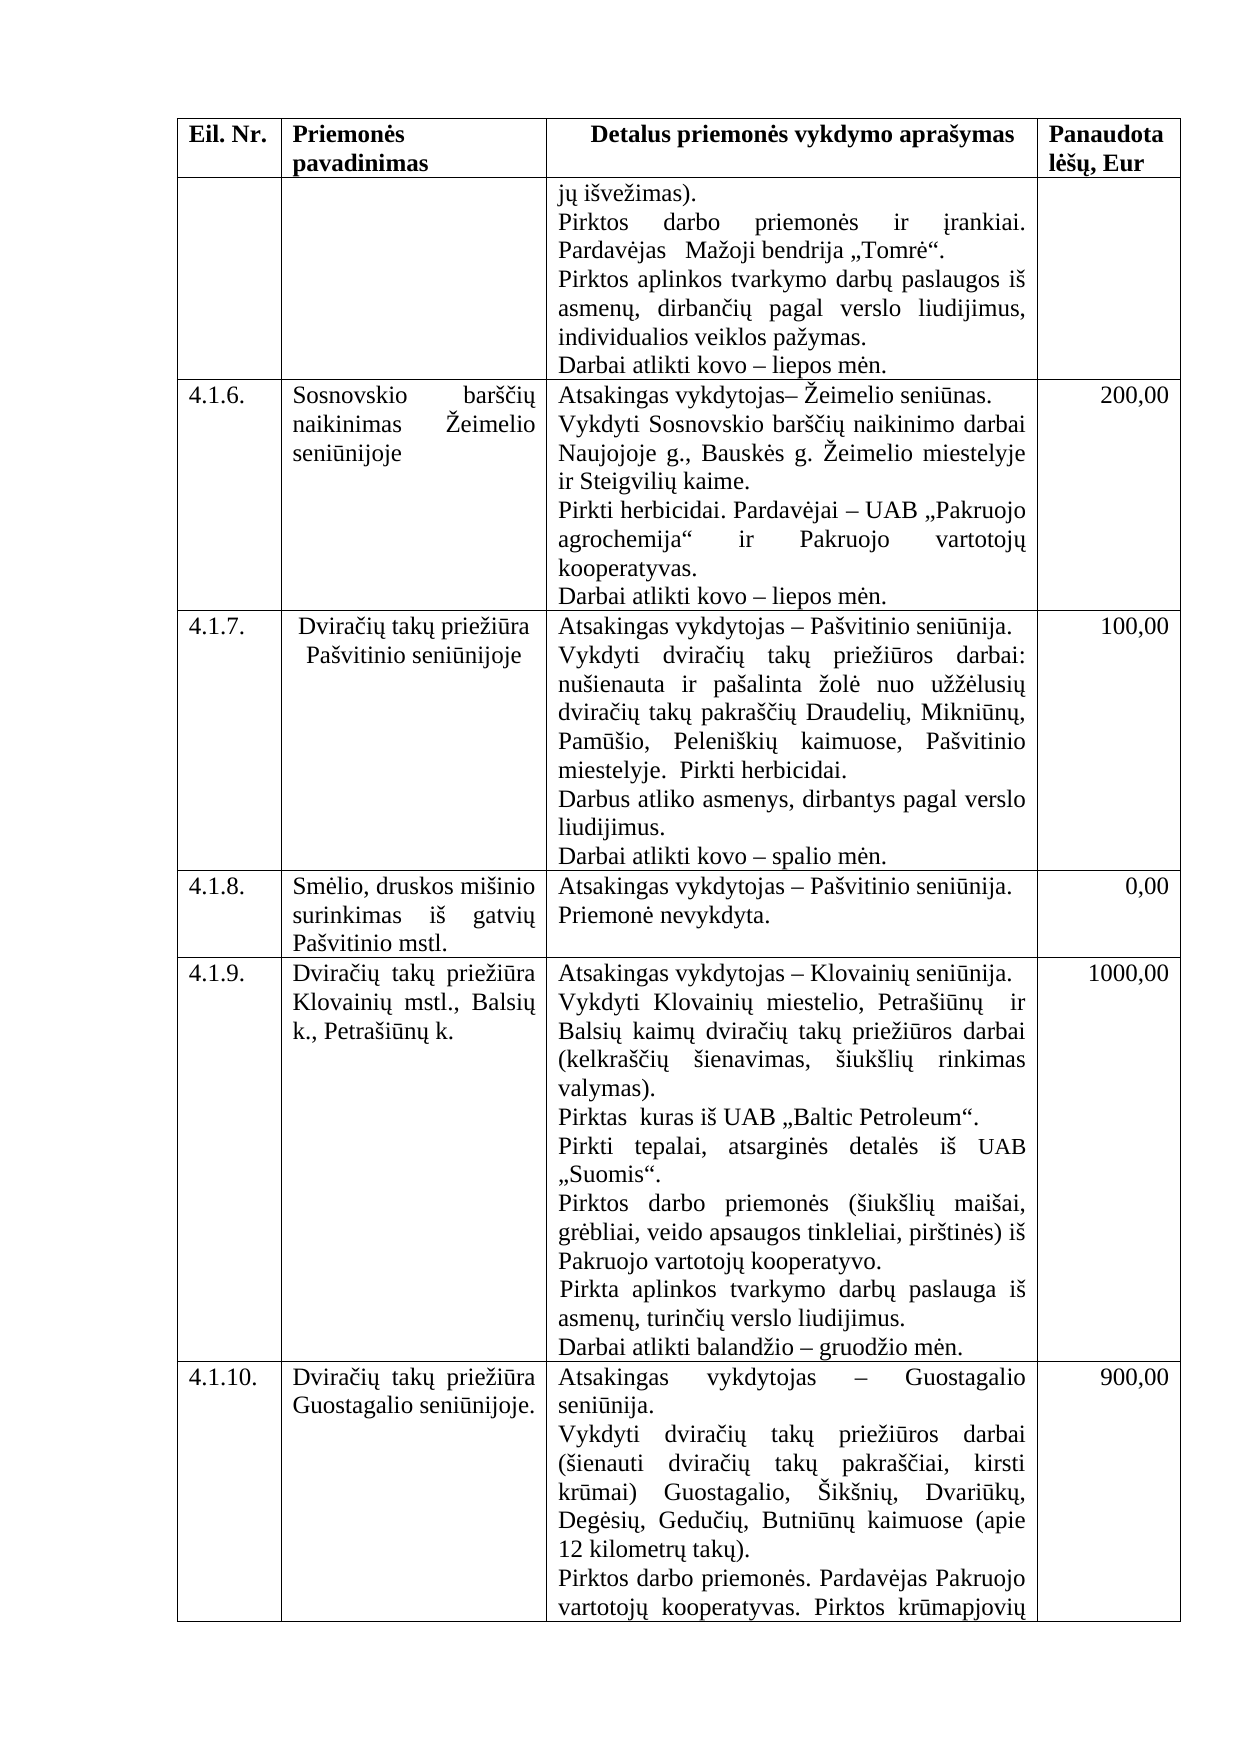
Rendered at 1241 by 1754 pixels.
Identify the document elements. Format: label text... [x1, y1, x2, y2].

table_cell Dviračių takų priežiūra Klovainių mstl., Balsių k., Petrašiūnų k. [282, 958, 546, 1361]
table_cell Atsakingas vykdytojas – Pašvitinio seniūnija. Priemonė nevykdyta. [547, 871, 1037, 957]
table_cell 900,00 [1038, 1362, 1180, 1621]
table_header Eil. Nr. [178, 119, 281, 177]
table_cell 4.1.6. [178, 380, 281, 610]
table_cell 0,00 [1038, 871, 1180, 957]
table_cell 100,00 [1038, 611, 1180, 870]
table_header Detalus priemonės vykdymo aprašymas [547, 119, 1037, 177]
table_cell [178, 178, 281, 379]
table_cell 4.1.8. [178, 871, 281, 957]
table_cell Dviračių takų priežiūra Guostagalio seniūnijoje. [282, 1362, 546, 1621]
table_cell Atsakingas vykdytojas – Klovainių seniūnija. Vykdyti Klovainių miestelio, Petrašiūnų ir Balsių kaimų dviračių takų priežiūros darbai (kelkraščių šienavimas, šiukšlių rinkimas valymas). Pirktas kuras iš UAB „Baltic Petroleum“. Pirkti tepalai, atsarginės detalės iš UAB „Suomis“. Pirktos darbo priemonės (šiukšlių maišai, grėbliai, veido apsaugos tinkleliai, pirštinės) iš Pakruojo vartotojų kooperatyvo. Pirkta aplinkos tvarkymo darbų paslauga iš asmenų, turinčių verslo liudijimus. Darbai atlikti balandžio – gruodžio mėn. [547, 958, 1037, 1361]
table_cell jų išvežimas). Pirktos darbo priemonės ir įrankiai. Pardavėjas Mažoji bendrija „Tomrė“. Pirktos aplinkos tvarkymo darbų paslaugos iš asmenų, dirbančių pagal verslo liudijimus, individualios veiklos pažymas. Darbai atlikti kovo – liepos mėn. [547, 178, 1037, 379]
table_cell 4.1.7. [178, 611, 281, 870]
table_cell [1038, 178, 1180, 379]
table_cell 1000,00 [1038, 958, 1180, 1361]
table_header Panaudota lėšų, Eur [1038, 119, 1180, 177]
table_cell Smėlio, druskos mišinio surinkimas iš gatvių Pašvitinio mstl. [282, 871, 546, 957]
table_cell Dviračių takų priežiūra Pašvitinio seniūnijoje [282, 611, 546, 870]
table_cell Atsakingas vykdytojas– Žeimelio seniūnas. Vykdyti Sosnovskio barščių naikinimo darbai Naujojoje g., Bauskės g. Žeimelio miestelyje ir Steigvilių kaime. Pirkti herbicidai. Pardavėjai – UAB „Pakruojo agrochemija“ ir Pakruojo vartotojų kooperatyvas. Darbai atlikti kovo – liepos mėn. [547, 380, 1037, 610]
table_cell [282, 178, 546, 379]
table_cell 4.1.9. [178, 958, 281, 1361]
table_cell Sosnovskio barščių naikinimas Žeimelio seniūnijoje [282, 380, 546, 610]
table_cell 200,00 [1038, 380, 1180, 610]
table_cell 4.1.10. [178, 1362, 281, 1621]
table_header Priemonės pavadinimas [282, 119, 546, 177]
table_cell Atsakingas vykdytojas – Guostagalio seniūnija. Vykdyti dviračių takų priežiūros darbai (šienauti dviračių takų pakraščiai, kirsti krūmai) Guostagalio, Šikšnių, Dvariūkų, Degėsių, Gedučių, Butniūnų kaimuose (apie 12 kilometrų takų). Pirktos darbo priemonės. Pardavėjas Pakruojo vartotojų kooperatyvas. Pirktos krūmapjovių [547, 1362, 1037, 1621]
table_cell Atsakingas vykdytojas – Pašvitinio seniūnija. Vykdyti dviračių takų priežiūros darbai: nušienauta ir pašalinta žolė nuo užžėlusių dviračių takų pakraščių Draudelių, Mikniūnų, Pamūšio, Peleniškių kaimuose, Pašvitinio miestelyje. Pirkti herbicidai. Darbus atliko asmenys, dirbantys pagal verslo liudijimus. Darbai atlikti kovo – spalio mėn. [547, 611, 1037, 870]
